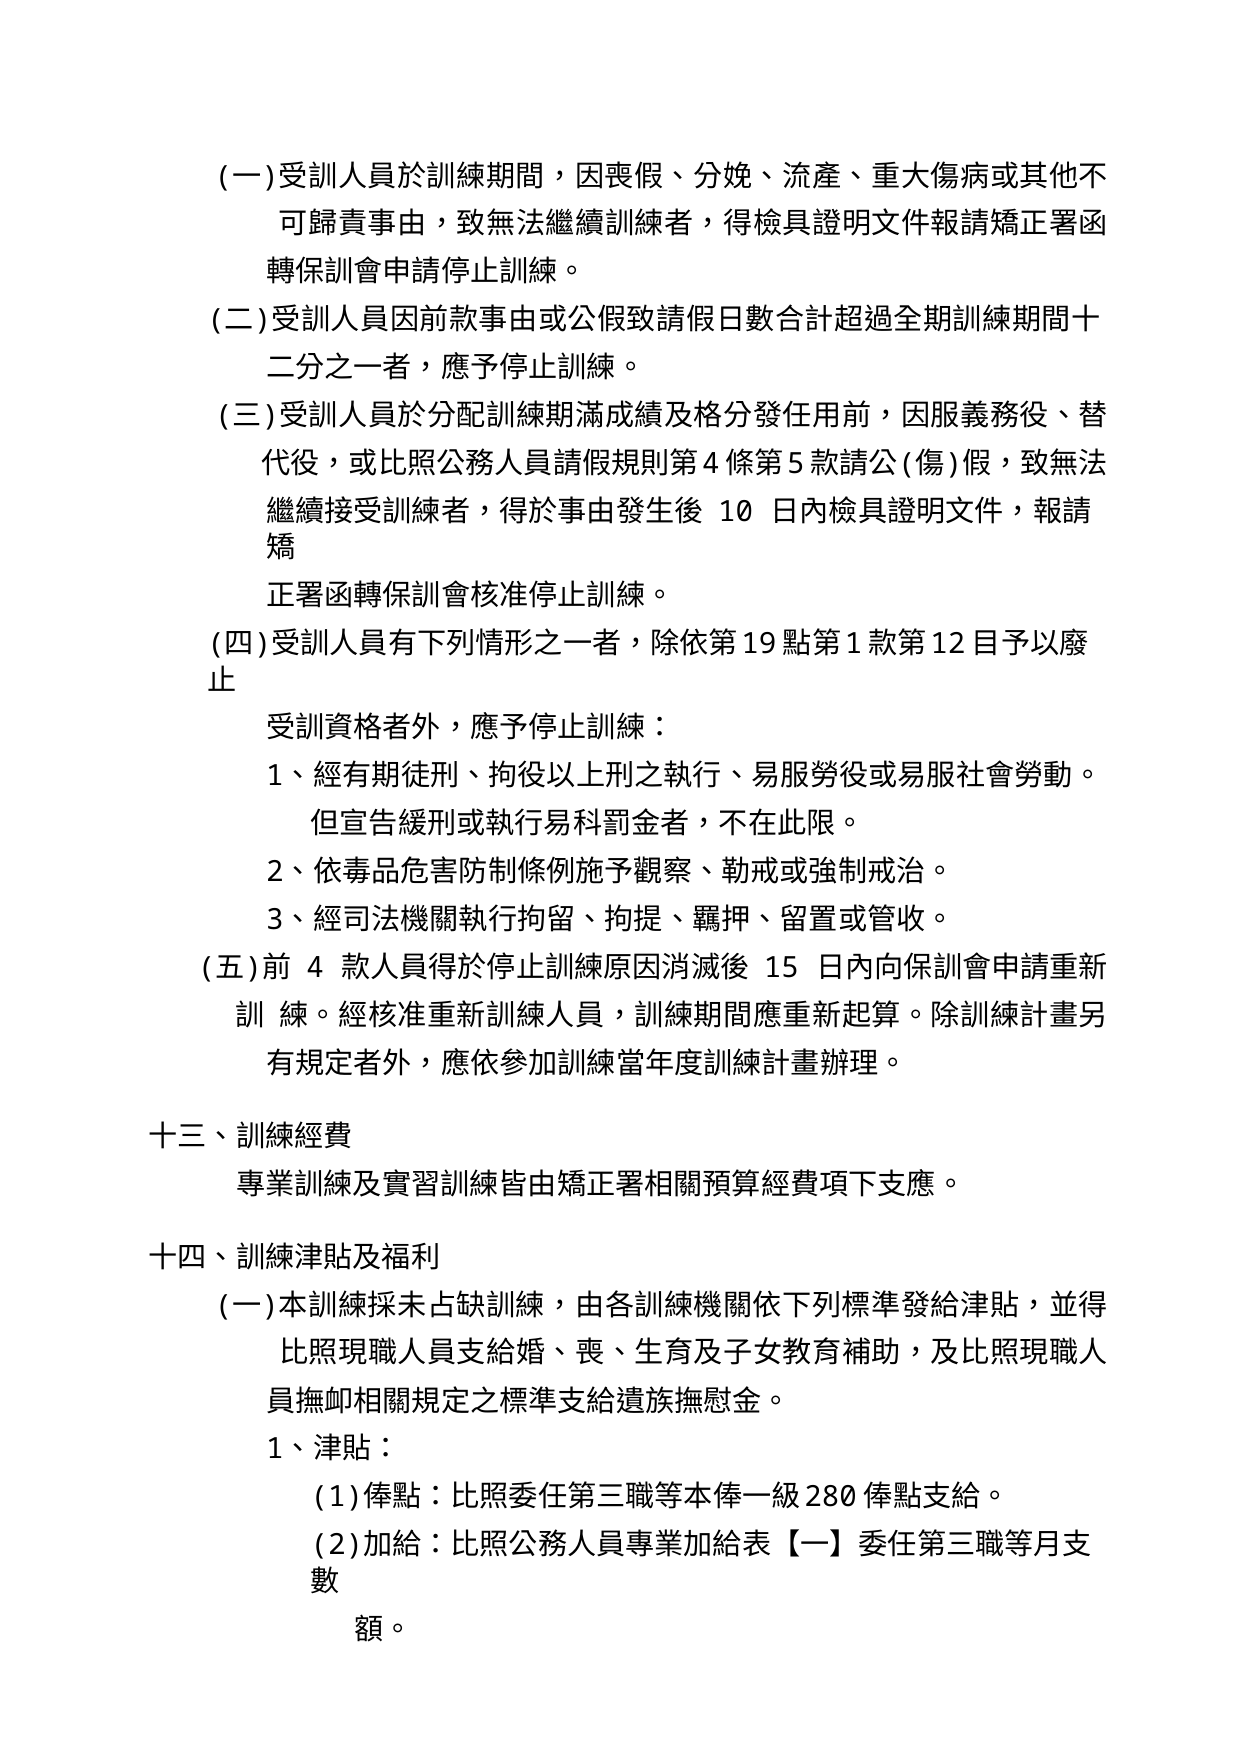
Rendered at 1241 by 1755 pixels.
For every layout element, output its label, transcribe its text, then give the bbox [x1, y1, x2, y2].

text 十四、訓練津貼及福利 [148, 1238, 1108, 1274]
text 十三、訓練經費 [148, 1117, 1108, 1154]
text (三)受訓人員於分配訓練期滿成績及格分發任用前，因服義務役、替 代役，或比照公務人員請假規則第4條第5款請公(傷)假，致無法 [181, 387, 1108, 483]
text 員撫卹相關規定之標準支給遺族撫慰金。 [266, 1382, 1108, 1418]
text (2)加給：比照公務人員專業加給表【一】委任第三職等月支數 [310, 1526, 1108, 1598]
text (五)前 4 款人員得於停止訓練原因消滅後 15 日內向保訓會申請重新訓 練。經核准重新訓練人員，訓練期間應重新起算。除訓練計畫另 [181, 939, 1108, 1035]
text 二分之一者，應予停止訓練。 [266, 348, 1108, 385]
text (一)受訓人員於訓練期間，因喪假、分娩、流產、重大傷病或其他不 可歸責事由，致無法繼續訓練者，得檢具證明文件報請矯正署函 [181, 148, 1108, 243]
text 專業訓練及實習訓練皆由矯正署相關預算經費項下支應。 [236, 1165, 1108, 1201]
text (1)俸點：比照委任第三職等本俸一級280俸點支給。 [310, 1477, 1108, 1514]
text 有規定者外，應依參加訓練當年度訓練計畫辦理。 [266, 1044, 1108, 1081]
text 2、依毒品危害防制條例施予觀察、勒戒或強制戒治。 [266, 852, 1108, 889]
text 轉保訓會申請停止訓練。 [266, 252, 1108, 289]
text 繼續接受訓練者，得於事由發生後 10 日內檢具證明文件，報請矯 [266, 492, 1108, 565]
text 3、經司法機關執行拘留、拘提、羈押、留置或管收。 [266, 900, 1108, 937]
text 但宣告緩刑或執行易科罰金者，不在此限。 [310, 805, 1108, 841]
text (二)受訓人員因前款事由或公假致請假日數合計超過全期訓練期間十 [207, 301, 1108, 337]
text (一)本訓練採未占缺訓練，由各訓練機關依下列標準發給津貼，並得 比照現職人員支給婚、喪、生育及子女教育補助，及比照現職人 [181, 1277, 1108, 1372]
text 受訓資格者外，應予停止訓練： [266, 709, 1108, 745]
text (四)受訓人員有下列情形之一者，除依第19點第1款第12目予以廢止 [207, 624, 1108, 697]
text 正署函轉保訓會核准停止訓練。 [266, 576, 1108, 613]
text 1、津貼： [266, 1430, 1108, 1466]
text 1、經有期徒刑、拘役以上刑之執行、易服勞役或易服社會勞動。 [266, 757, 1108, 793]
text 額。 [354, 1610, 1108, 1646]
